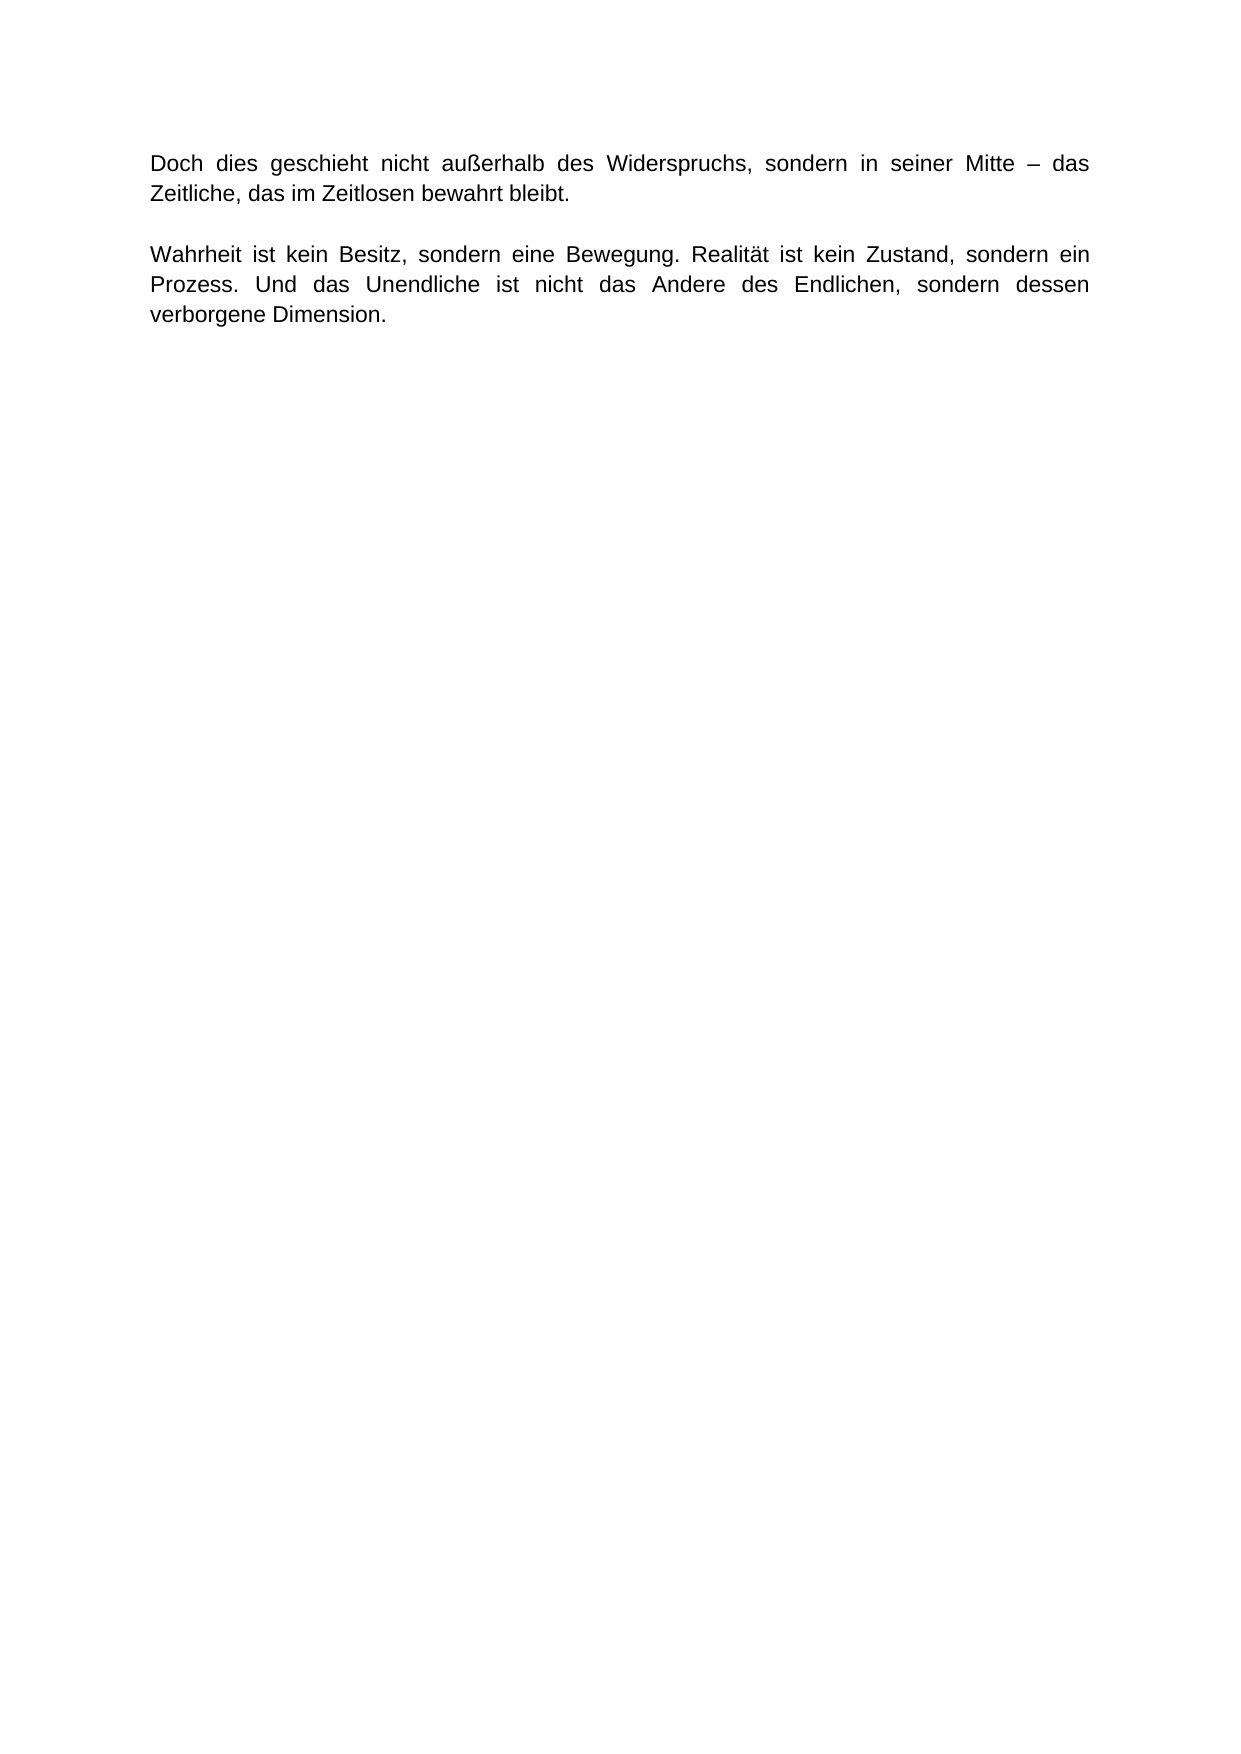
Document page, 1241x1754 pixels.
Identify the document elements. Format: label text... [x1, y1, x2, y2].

text Doch dies geschieht nicht außerhalb des Widerspruchs, sondern in seiner Mitte – das Zeitliche, das im Zeitlosen bewahrt bleibt. [150, 150, 1090, 207]
text Wahrheit ist kein Besitz, sondern eine Bewegung. Realität ist kein Zustand, sondern ein Prozess. Und das Unendliche ist nicht das Andere des Endlichen, sondern dessen verborgene Dimension. [150, 241, 1090, 327]
